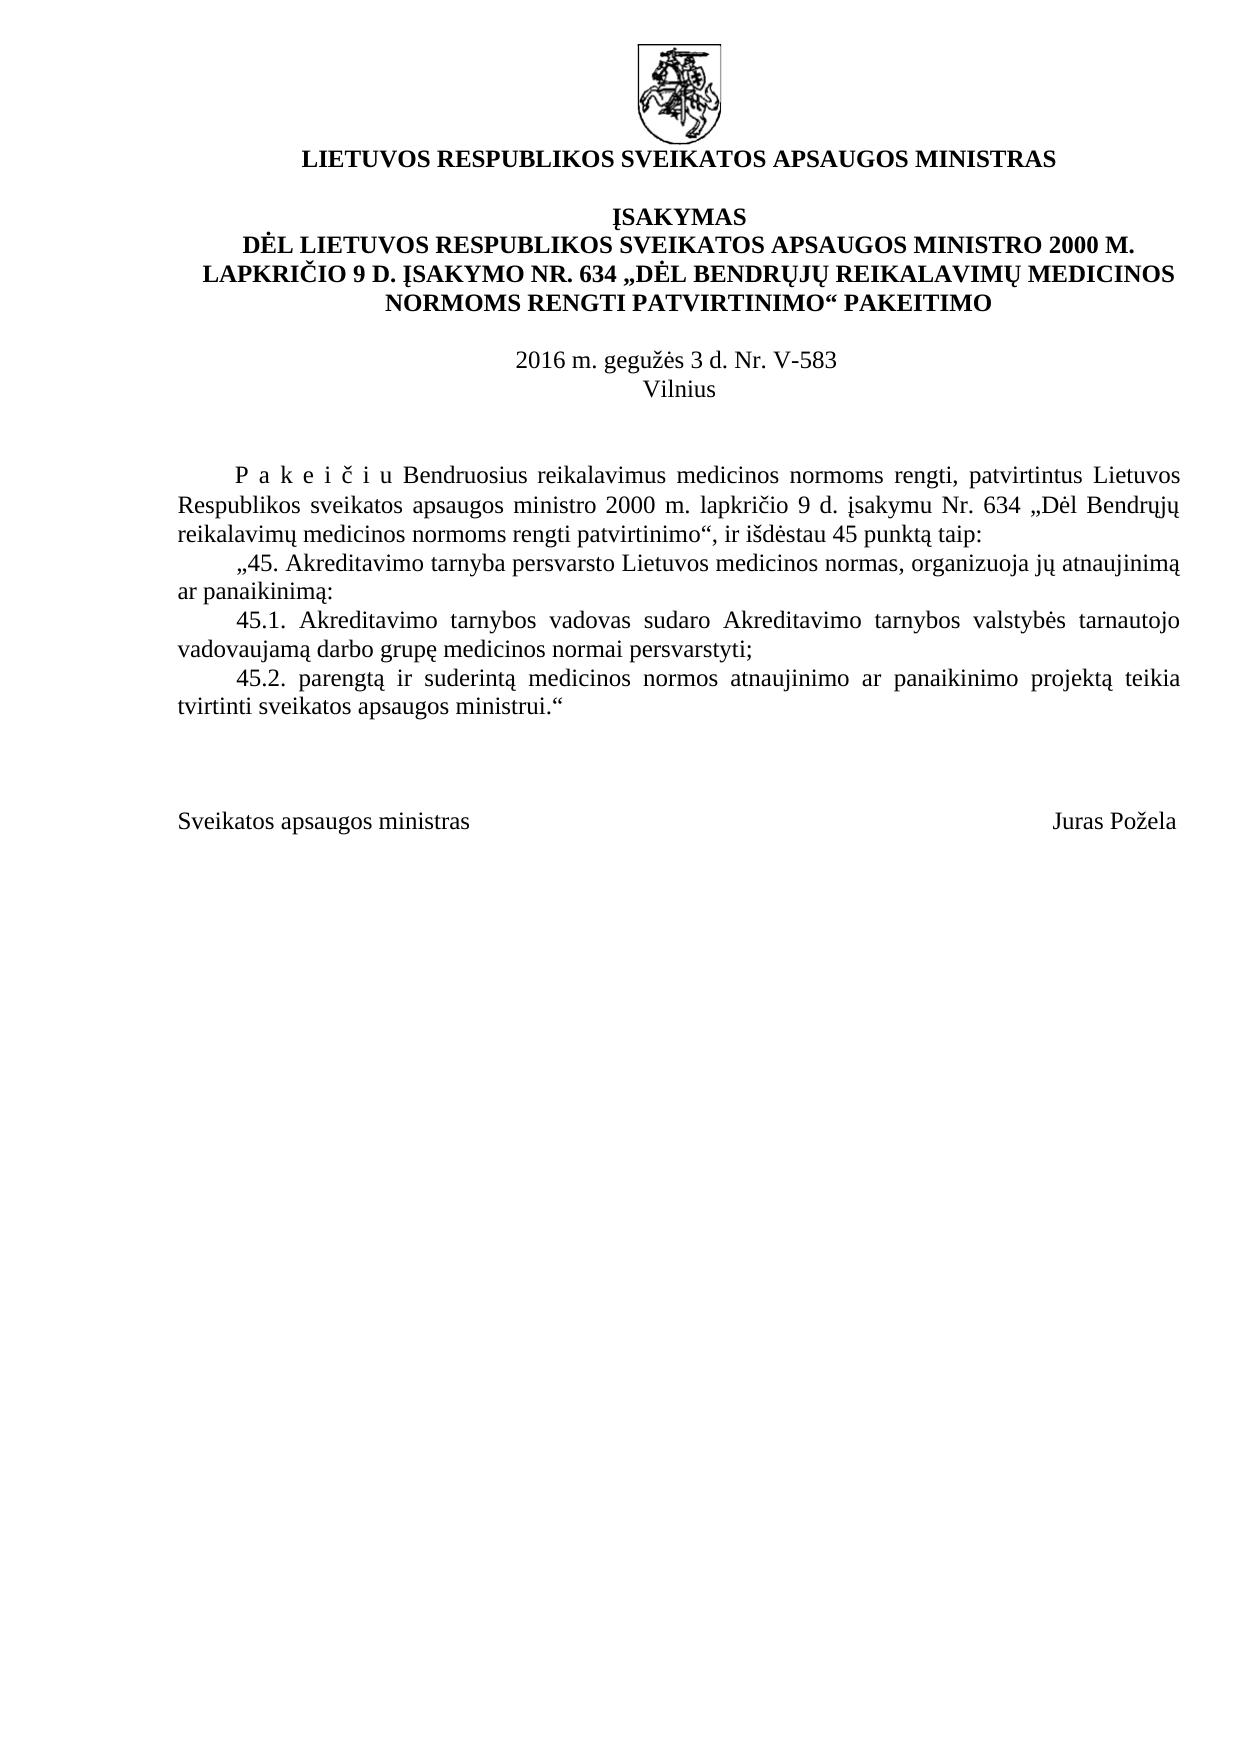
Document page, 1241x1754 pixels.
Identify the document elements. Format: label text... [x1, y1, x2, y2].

text 45.2. parengtą ir suderintą medicinos normos atnaujinimo ar panaikinimo projektą teikia tvirtinti sveikatos apsaugos ministrui.“ [177, 663, 1181, 720]
text 45.1. Akreditavimo tarnybos vadovas sudaro Akreditavimo tarnybos valstybės tarnautojo vadovaujamą darbo grupę medicinos normai persvarstyti; [177, 605, 1181, 663]
text LIETUVOS RESPUBLIKOS SVEIKATOS APSAUGOS MINISTRAS [177, 144, 1181, 173]
text Vilnius [177, 374, 1181, 403]
text P a k e i č i u Bendruosius reikalavimus medicinos normoms rengti, patvirtintus Lietuvos Respublikos sveikatos apsaugos ministro 2000 m. lapkričio 9 d. įsakymu Nr. 634 „Dėl Bendrųjų reikalavimų medicinos normoms rengti patvirtinimo“, ir išdėstau 45 punktą taip: [177, 461, 1181, 548]
text DĖL Lietuvos Respublikos sveikatos apsaugos ministro 2000 M. LAPKRIČIO 9 D. ĮSAKYMO NR. 634 „DĖL BENDRŲJŲ REIKALAVIMŲ MEDICINOS NORMOMS RENGTI PATVIRTINIMO“ PAKEITIMO [177, 231, 1200, 317]
text ĮSAKYMAS [177, 202, 1181, 231]
text 2016 m. gegužės 3 d. Nr. V-583 [177, 346, 1181, 374]
text „45. Akreditavimo tarnyba persvarsto Lietuvos medicinos normas, organizuoja jų atnaujinimą ar panaikinimą: [177, 548, 1181, 605]
text Sveikatos apsaugos ministras Juras Požela [177, 806, 1181, 835]
